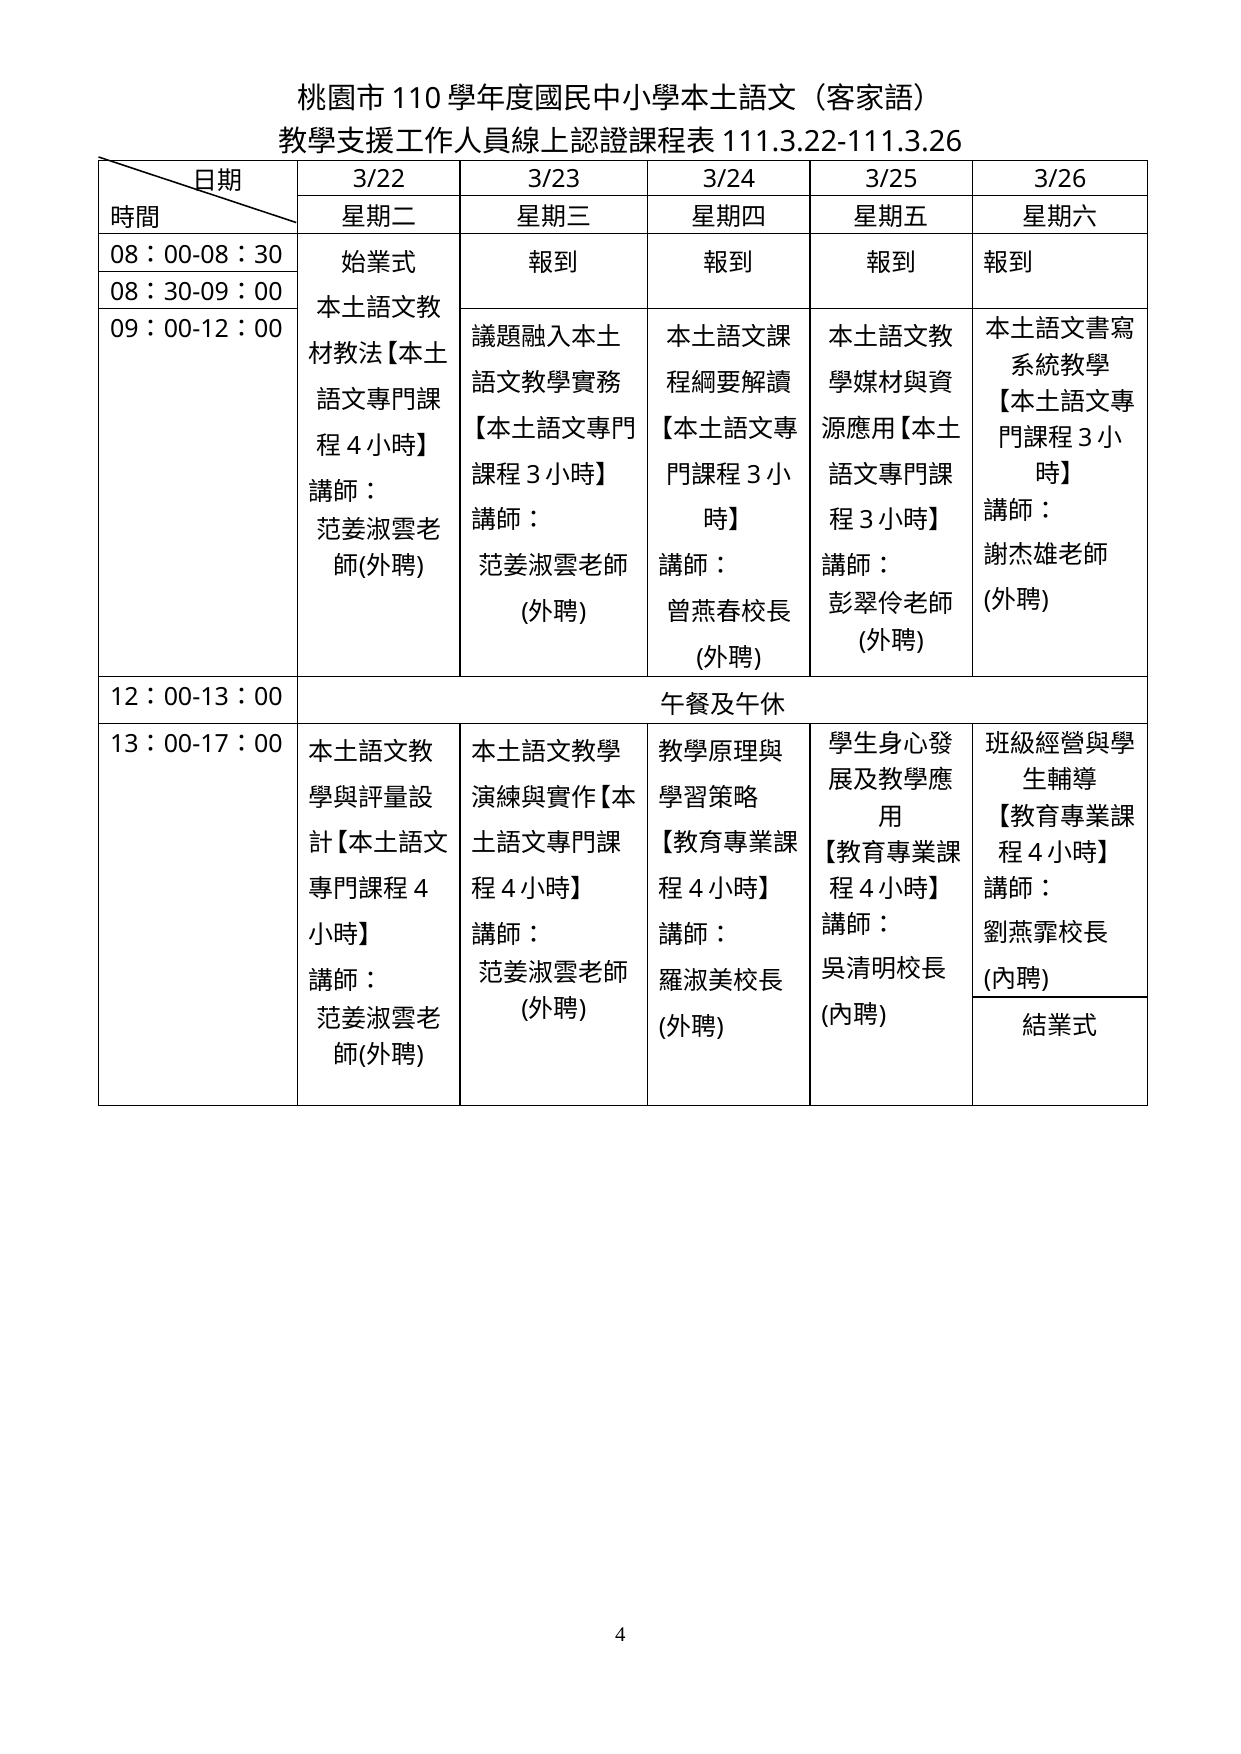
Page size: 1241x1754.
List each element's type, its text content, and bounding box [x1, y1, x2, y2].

text 桃園市110學年度國民中小學本土語文（客家語） [110, 75, 1130, 117]
table_cell 本土語文課程綱要解讀【本土語文專門課程3小時】 講師： 曾燕春校長(外聘) [648, 309, 809, 676]
table_cell 星期三 [461, 196, 647, 233]
table_cell 始業式 本土語文教材教法【本土語文專門課程4小時】 講師： 范姜淑雲老師(外聘) [298, 234, 459, 676]
table_header 3/22 [298, 161, 459, 195]
table_cell 報到 [973, 234, 1147, 308]
table_cell 13：00-17：00 [99, 724, 297, 1105]
table_cell 星期四 [648, 196, 809, 233]
table_cell 本土語文書寫系統教學 【本土語文專門課程3小時】 講師： 謝杰雄老師(外聘) [973, 309, 1147, 676]
table_cell 08：30-09：00 [99, 272, 297, 308]
table_cell 12：00-13：00 [99, 677, 297, 722]
table_header 日期 時間 [99, 161, 297, 233]
table_cell 09：00-12：00 [99, 309, 297, 676]
table_cell 本土語文教學與評量設計【本土語文專門課程4小時】 講師： 范姜淑雲老師(外聘) [298, 724, 459, 1105]
table_cell 班級經營與學生輔導 【教育專業課程4小時】 講師： 劉燕霏校長 (內聘) [973, 724, 1147, 996]
table_cell 星期二 [298, 196, 459, 233]
table_cell 議題融入本土語文教學實務【本土語文專門課程3小時】 講師： 范姜淑雲老師(外聘) [461, 309, 647, 676]
table_cell 報到 [648, 234, 809, 308]
table_cell 本土語文教學演練與實作【本土語文專門課程4小時】 講師： 范姜淑雲老師(外聘) [461, 724, 647, 1105]
table_cell 教學原理與學習策略 【教育專業課程4小時】 講師： 羅淑美校長(外聘) [648, 724, 809, 1105]
text 教學支援工作人員線上認證課程表111.3.22-111.3.26 [110, 117, 1130, 160]
table_cell 報到 [811, 234, 972, 308]
table_cell 星期六 [973, 196, 1147, 233]
table_header 3/26 [973, 161, 1147, 195]
table_header 3/25 [811, 161, 972, 195]
table_header 3/23 [461, 161, 647, 195]
table_cell 本土語文教學媒材與資源應用【本土語文專門課程3小時】 講師： 彭翠伶老師(外聘) [811, 309, 972, 676]
table_cell 星期五 [811, 196, 972, 233]
table_cell 報到 [461, 234, 647, 308]
table_cell 08：00-08：30 [99, 234, 297, 271]
table_cell 學生身心發展及教學應用 【教育專業課程4小時】 講師： 吳清明校長(內聘) [811, 724, 972, 1105]
table_cell 結業式 [973, 998, 1147, 1105]
table_header 3/24 [648, 161, 809, 195]
table_cell 午餐及午休 [298, 677, 1147, 722]
